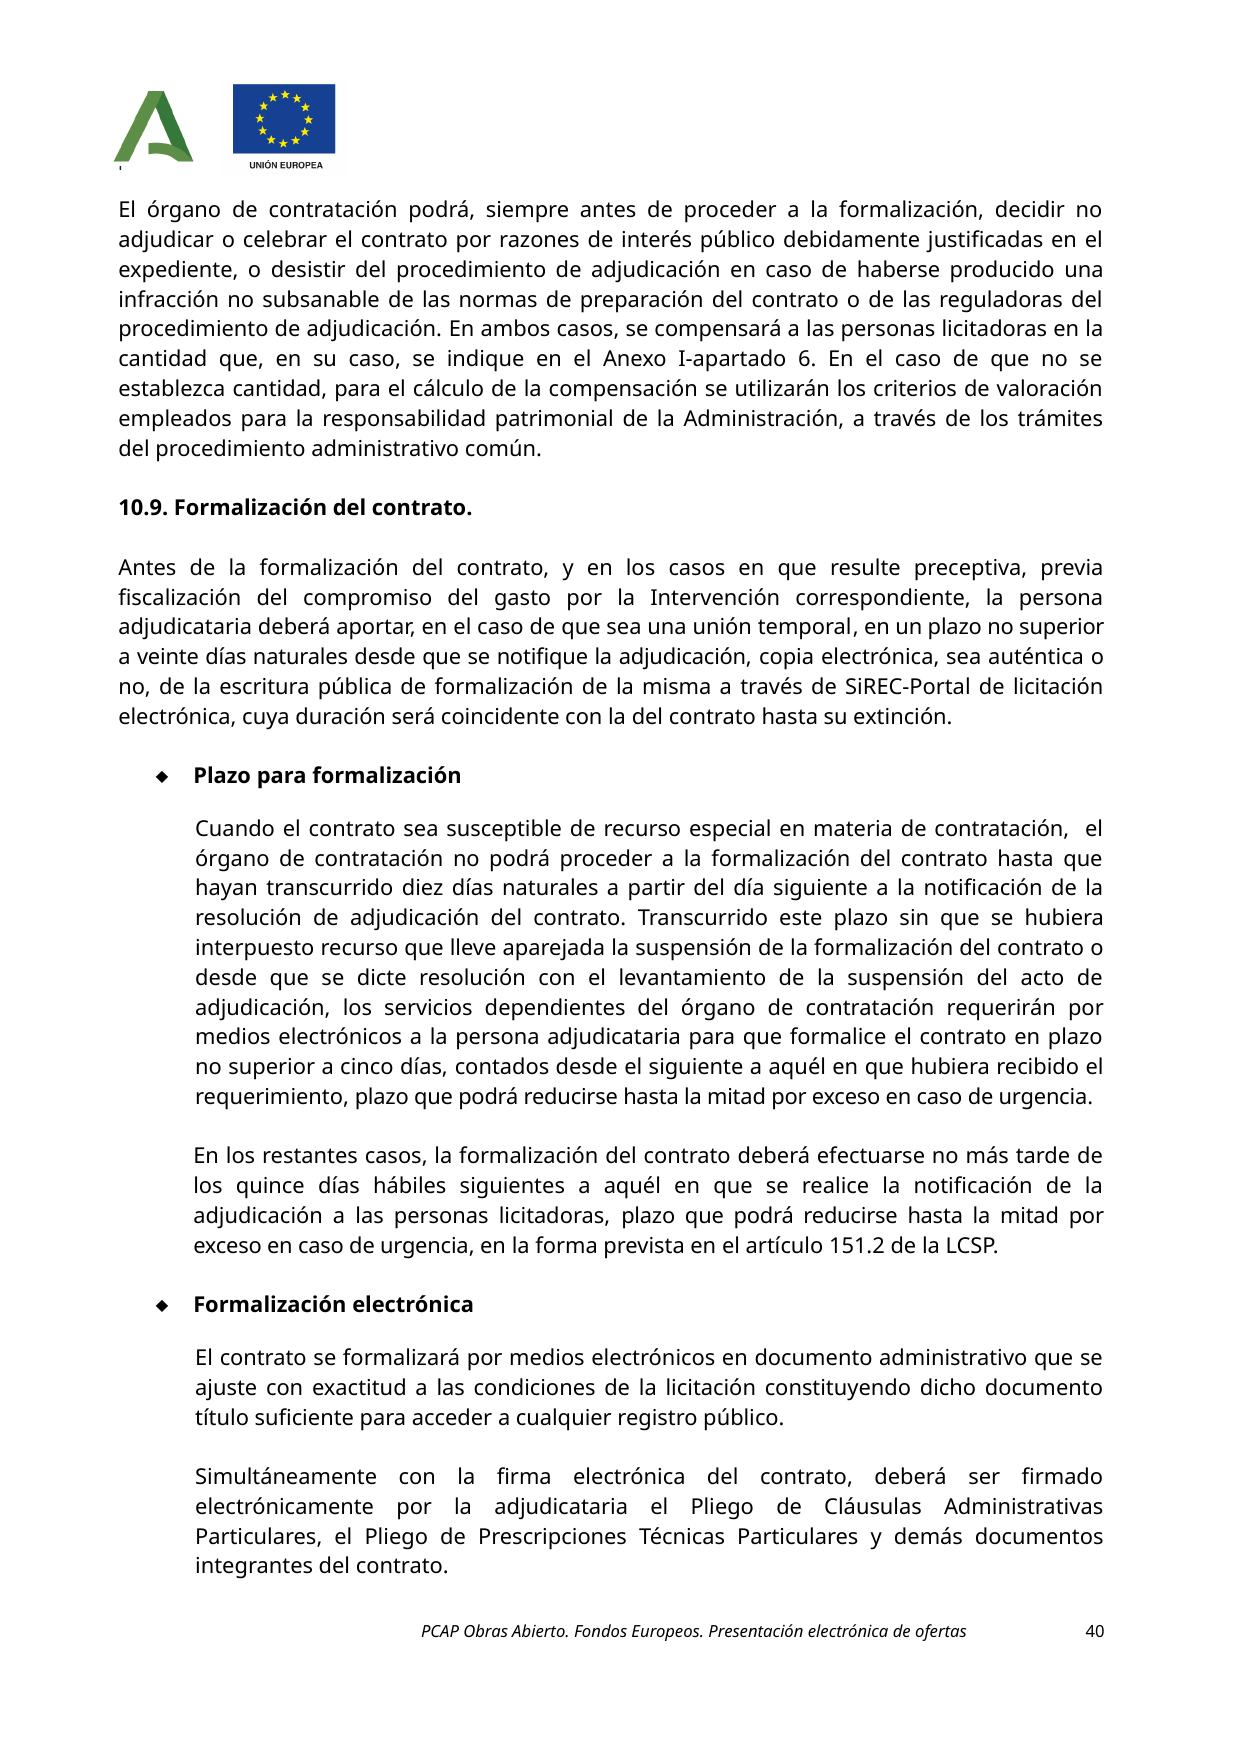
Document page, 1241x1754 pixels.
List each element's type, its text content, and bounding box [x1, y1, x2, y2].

list Cuando el contrato sea susceptible de recurso especial en materia de contratación, el órgano de contratación no podrá proceder a la formalización del contrato hasta que hayan transcurrido diez días naturales a partir del día siguiente a la notificación de la resolución de adjudicación del contrato. Transcurrido este plazo sin que se hubiera interpuesto recurso que lleve aparejada la suspensión de la formalización del contrato o desde que se dicte resolución con el levantamiento de la suspensión del acto de adjudicación, los servicios dependientes del órgano de contratación requerirán por medios electrónicos a la persona adjudicataria para que formalice el contrato en plazo no superior a cinco días, contados desde el siguiente a aquél en que hubiera recibido el requerimiento, plazo que podrá reducirse hasta la mitad por exceso en caso de urgencia. [195, 813, 1104, 1111]
text El órgano de contratación podrá, siempre antes de proceder a la formalización, decidir no adjudicar o celebrar el contrato por razones de interés público debidamente justificadas en el expediente, o desistir del procedimiento de adjudicación en caso de haberse producido una infracción no subsanable de las normas de preparación del contrato o de las reguladoras del procedimiento de adjudicación. En ambos casos, se compensará a las personas licitadoras en la cantidad que, en su caso, se indique en el Anexo I-apartado 6. En el caso de que no se establezca cantidad, para el cálculo de la compensación se utilizarán los criterios de valoración empleados para la responsabilidad patrimonial de la Administración, a través de los trámites del procedimiento administrativo común. [118, 194, 1104, 462]
list En los restantes casos, la formalización del contrato deberá efectuarse no más tarde de los quince días hábiles siguientes a aquél en que se realice la notificación de la adjudicación a las personas licitadoras, plazo que podrá reducirse hasta la mitad por exceso en caso de urgencia, en la forma prevista en el artículo 151.2 de la LCSP. [156, 1141, 1104, 1260]
text 10.9. Formalización del contrato. [118, 492, 1104, 522]
text El contrato se formalizará por medios electrónicos en documento administrativo que se ajuste con exactitud a las condiciones de la licitación constituyendo dicho documento título suficiente para acceder a cualquier registro público. [195, 1342, 1104, 1431]
picture [221, 78, 347, 176]
list Plazo para formalización [156, 760, 1104, 790]
list Formalización electrónica [156, 1289, 1104, 1319]
text Simultáneamente con la firma electrónica del contrato, deberá ser firmado electrónicamente por la adjudicataria el Pliego de Cláusulas Administrativas Particulares, el Pliego de Prescripciones Técnicas Particulares y demás documentos integrantes del contrato. [195, 1461, 1104, 1580]
text Antes de la formalización del contrato, y en los casos en que resulte preceptiva, previa fiscalización del compromiso del gasto por la Intervención correspondiente, la persona adjudicataria deberá aportar, en el caso de que sea una unión temporal, en un plazo no superior a veinte días naturales desde que se notifique la adjudicación, copia electrónica, sea auténtica o no, de la escritura pública de formalización de la misma a través de SiREC-Portal de licitación electrónica, cuya duración será coincidente con la del contrato hasta su extinción. [118, 552, 1104, 731]
picture [109, 86, 198, 166]
